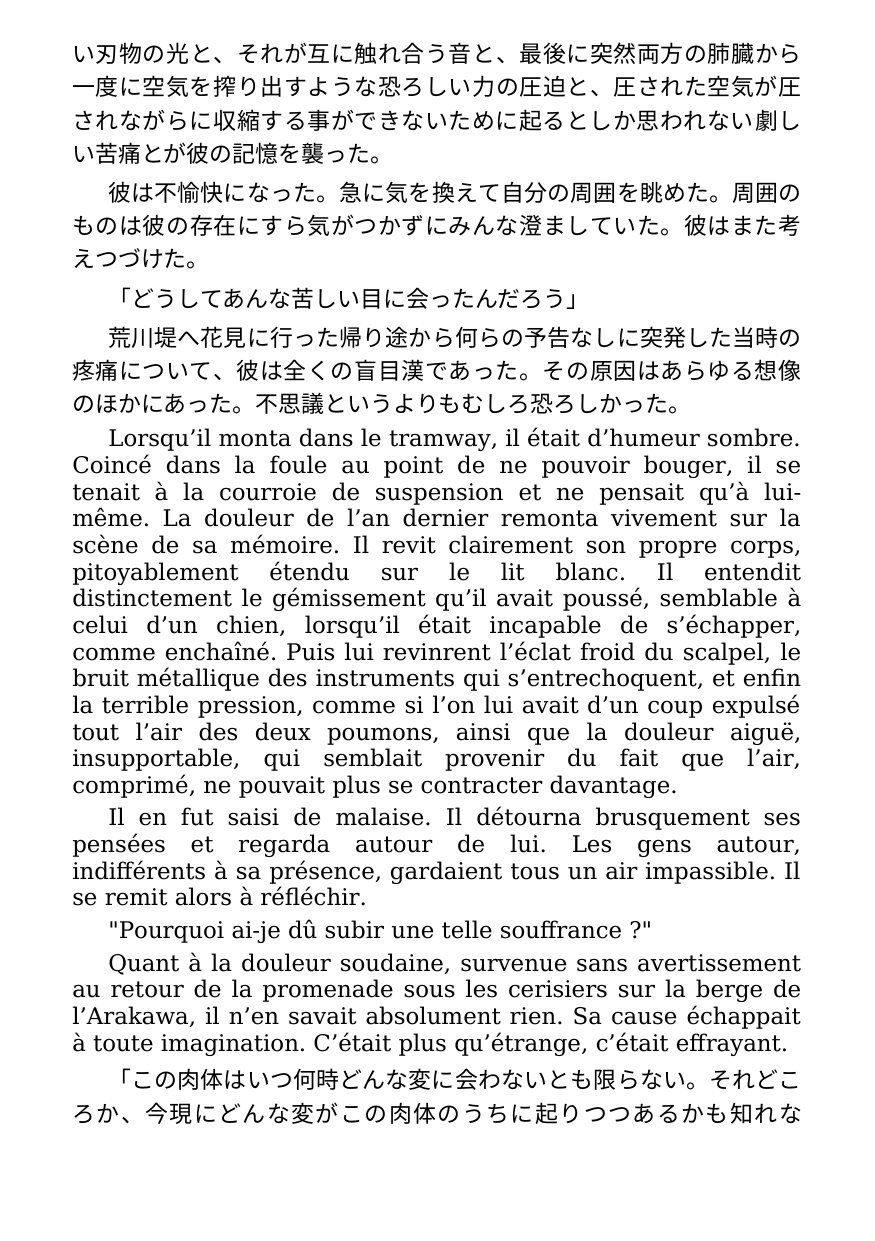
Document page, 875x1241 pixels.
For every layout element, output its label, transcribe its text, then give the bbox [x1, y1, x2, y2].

text 彼は不愉快になった。急に気を換えて自分の周囲を眺めた。周囲のものは彼の存在にすら気がつかずにみんな澄ましていた。彼はまた考えつづけた。 [72, 175, 802, 274]
text "Pourquoi ai-je dû subir une telle souffrance ?" [72, 917, 802, 944]
text Quant à la douleur soudaine, survenue sans avertissement au retour de la promenade sous les cerisiers sur la berge de l’Arakawa, il n’en savait absolument rien. Sa cause échappait à toute imagination. C’était plus qu’étrange, c’était effrayant. [72, 950, 802, 1056]
text 「どうしてあんな苦しい目に会ったんだろう」 [72, 281, 802, 314]
text い刃物の光と、それが互に触れ合う音と、最後に突然両方の肺臓から一度に空気を搾り出すような恐ろしい力の圧迫と、圧された空気が圧されながらに収縮する事ができないために起るとしか思われない劇しい苦痛とが彼の記憶を襲った。 [72, 36, 802, 169]
text Il en fut saisi de malaise. Il détourna brusquement ses pensées et regarda autour de lui. Les gens autour, indifférents à sa présence, gardaient tous un air impassible. Il se remit alors à réfléchir. [72, 804, 802, 911]
text 「この肉体はいつ何時どんな変に会わないとも限らない。それどころか、今現にどんな変がこの肉体のうちに起りつつあるかも知れな [72, 1062, 802, 1129]
text 荒川堤へ花見に行った帰り途から何らの予告なしに突発した当時の疼痛について、彼は全くの盲目漢であった。その原因はあらゆる想像のほかにあった。不思議というよりもむしろ恐ろしかった。 [72, 320, 802, 419]
text Lorsqu’il monta dans le tramway, il était d’humeur sombre. Coincé dans la foule au point de ne pouvoir bouger, il se tenait à la courroie de suspension et ne pensait qu’à lui-même. La douleur de l’an dernier remonta vivement sur la scène de sa mémoire. Il revit clairement son propre corps, pitoyablement étendu sur le lit blanc. Il entendit distinctement le gémissement qu’il avait poussé, semblable à celui d’un chien, lorsqu’il était incapable de s’échapper, comme enchaîné. Puis lui revinrent l’éclat froid du scalpel, le bruit métallique des instruments qui s’entrechoquent, et enfin la terrible pression, comme si l’on lui avait d’un coup expulsé tout l’air des deux poumons, ainsi que la douleur aiguë, insupportable, qui semblait provenir du fait que l’air, comprimé, ne pouvait plus se contracter davantage. [72, 425, 802, 799]
